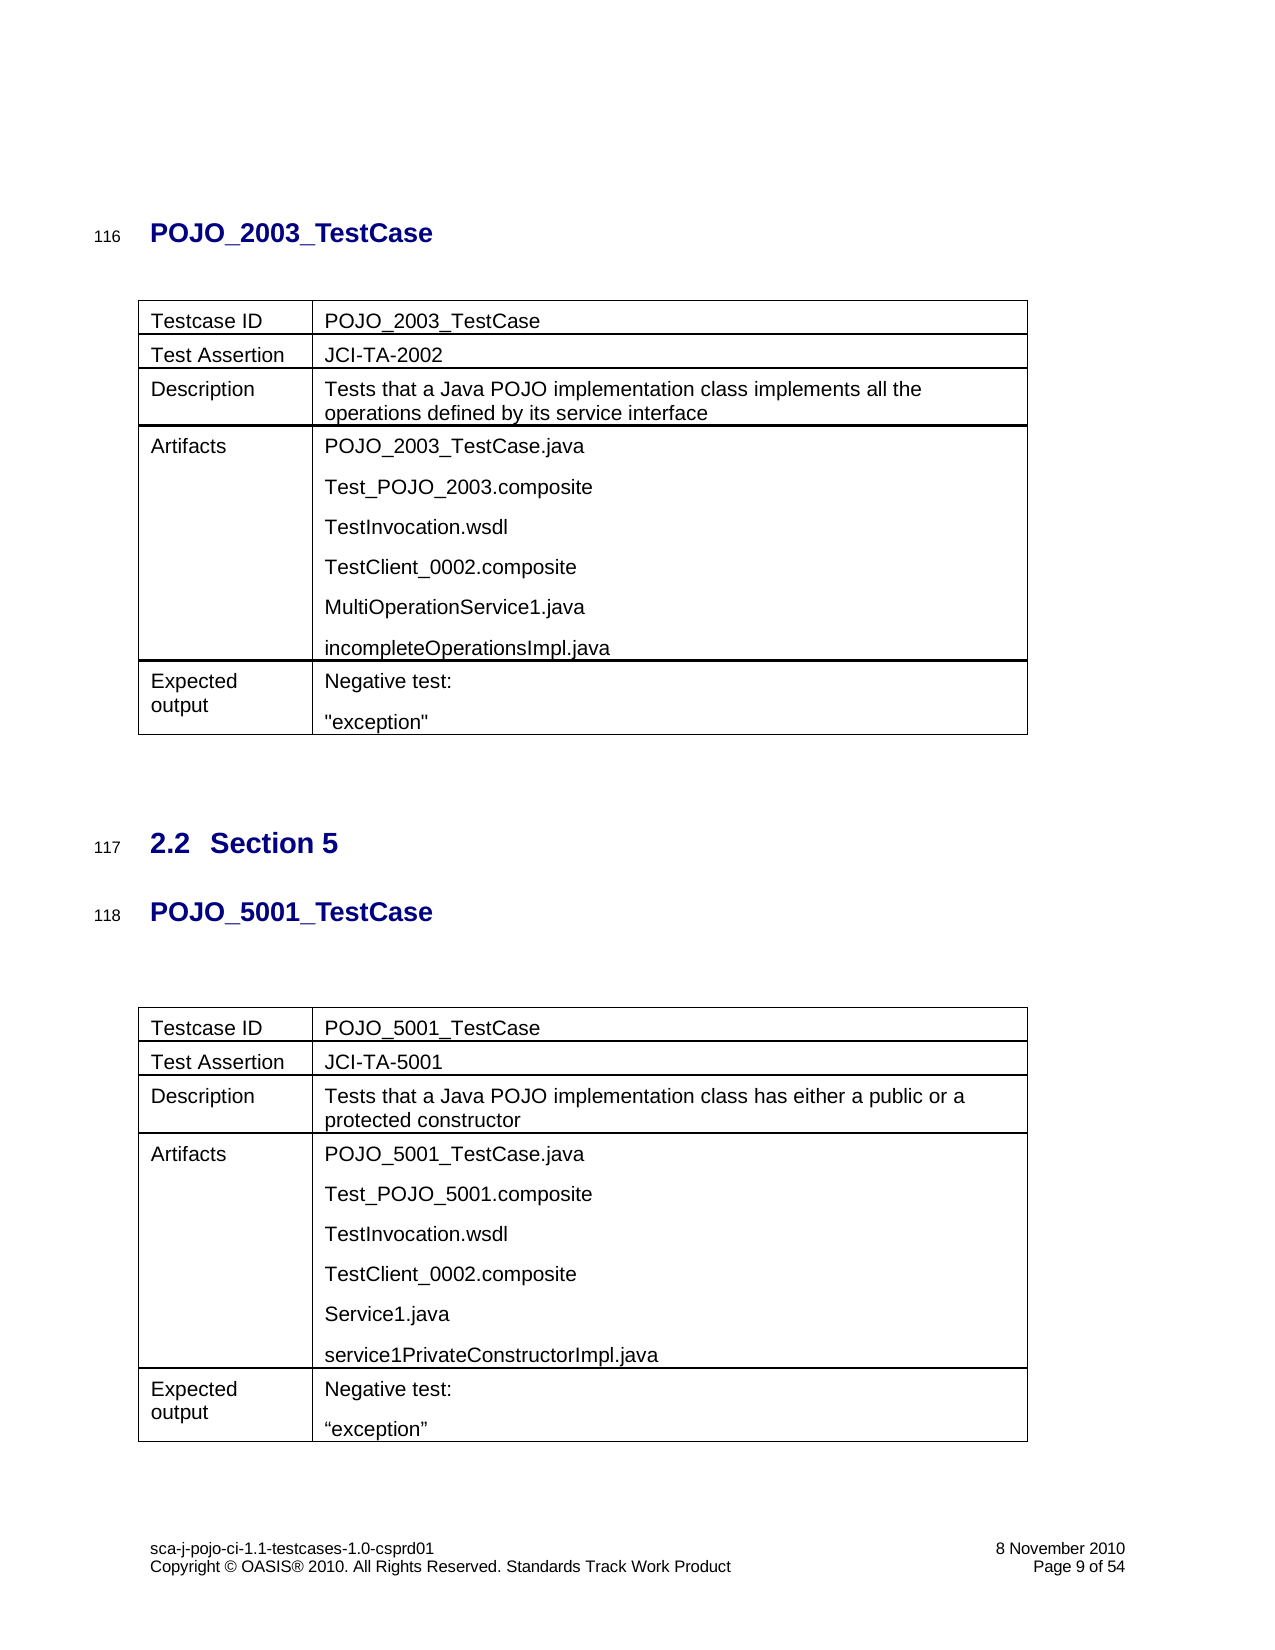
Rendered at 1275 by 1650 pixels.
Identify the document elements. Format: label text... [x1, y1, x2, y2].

table_cell Negative test: "exception" [313, 662, 1027, 734]
table_cell POJO_2003_TestCase.java Test_POJO_2003.composite TestInvocation.wsdl TestClient_0002.composite MultiOperationService1.java incompleteOperationsImpl.java [313, 427, 1027, 659]
table_cell JCI-TA-5001 [313, 1042, 1027, 1074]
table_header Testcase ID [139, 301, 312, 333]
table_header POJO_2003_TestCase [313, 301, 1027, 333]
table_cell Negative test: “exception” [313, 1369, 1027, 1441]
table_cell JCI-TA-2002 [313, 335, 1027, 367]
subtitle Section 5 [150, 827, 1125, 860]
table_cell Artifacts [139, 1134, 312, 1367]
subtitle POJO_2003_TestCase [150, 217, 1125, 247]
table_cell Description [139, 1076, 312, 1132]
table_cell Description [139, 369, 312, 424]
table_cell Expected output [139, 662, 312, 734]
table_cell Test Assertion [139, 1042, 312, 1074]
table_cell Artifacts [139, 427, 312, 659]
subtitle POJO_5001_TestCase [150, 897, 1125, 927]
table_cell POJO_5001_TestCase.java Test_POJO_5001.composite TestInvocation.wsdl TestClient_0002.composite Service1.java service1PrivateConstructorImpl.java [313, 1134, 1027, 1367]
table_cell Tests that a Java POJO implementation class has either a public or a protected constructor [313, 1076, 1027, 1132]
table_header Testcase ID [139, 1008, 312, 1040]
table_header POJO_5001_TestCase [313, 1008, 1027, 1040]
table_cell Tests that a Java POJO implementation class implements all the operations defined by its service interface [313, 369, 1027, 424]
table_cell Expected output [139, 1369, 312, 1441]
table_cell Test Assertion [139, 335, 312, 367]
